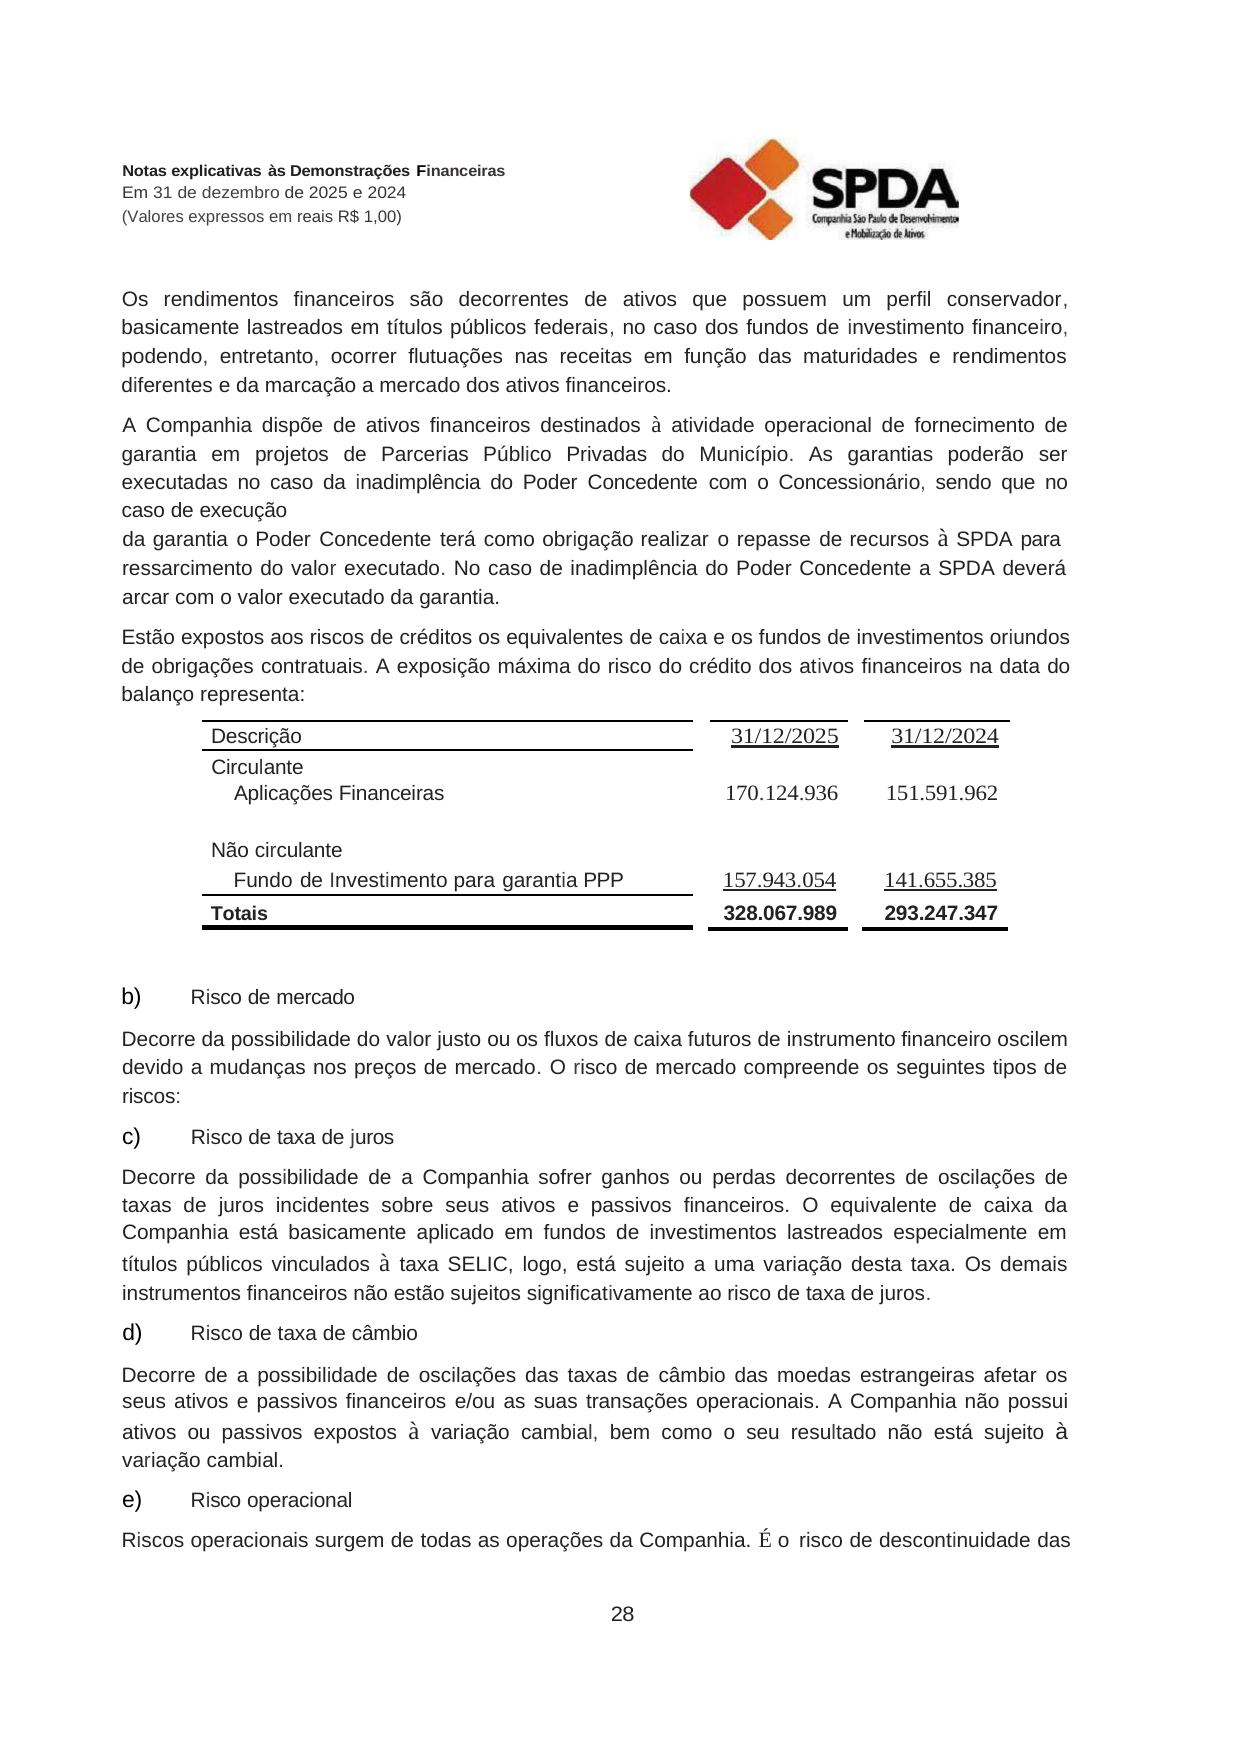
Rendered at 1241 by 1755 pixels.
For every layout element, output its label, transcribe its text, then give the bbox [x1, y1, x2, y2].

table_cell Fundo de Investimento para garantia PPP [202, 864, 693, 894]
list Risco de taxa de juros [122, 1123, 1182, 1149]
table_header [693, 720, 710, 749]
table_cell Circulante [202, 751, 693, 780]
table_cell [848, 780, 864, 807]
table_cell 141.655.385 [848, 864, 1010, 894]
text Decorre da possibilidade do valor justo ou os fluxos de caixa futuros de instrumento financeiro oscilem devido a mudanças nos preços de mercado. O risco de mercado compreende os seguintes tipos de riscos: [121, 1026, 1068, 1108]
table_cell Não circulante [202, 807, 693, 863]
table_cell [693, 780, 710, 807]
table_cell Aplicações Financeiras [202, 780, 693, 807]
table_cell 157.943.054 [693, 864, 848, 894]
table_cell [693, 807, 710, 863]
table_cell [864, 749, 1010, 780]
table_cell Totais [202, 896, 693, 925]
text Riscos operacionais surgem de todas as operações da Companhia. É o risco de descontinuidade das [121, 1527, 1071, 1552]
table_cell [710, 807, 848, 863]
table_header [848, 720, 864, 749]
table_cell [864, 807, 1010, 863]
table_cell [848, 807, 864, 863]
table_cell 293.247.347 [848, 894, 1010, 925]
table_cell [710, 749, 848, 780]
text Estão expostos aos riscos de créditos os equivalentes de caixa e os fundos de investimentos oriundos de obrigações contratuais. A exposição máxima do risco do crédito dos ativos financeiros na data do balanço representa: [121, 625, 1070, 706]
table_cell [848, 749, 864, 780]
text Decorre de a possibilidade de oscilações das taxas de câmbio das moedas estrangeiras afetar os seus ativos e passivos financeiros e/ou as suas transações operacionais. A Companhia não possui ativos ou passivos expostos à variação cambial, bem como o seu resultado não está sujeito à variação cambial. [121, 1362, 1068, 1471]
text ressarcimento do valor executado. No caso de inadimplência do Poder Concedente a SPDA deverá arcar com o valor executado da garantia. [122, 556, 1067, 609]
text A Companhia dispõe de ativos financeiros destinados à atividade operacional de fornecimento de garantia em projetos de Parcerias Público Privadas do Município. As garantias poderão ser executadas no caso da inadimplência do Poder Concedente com o Concessionário, sendo que no caso de execução [121, 411, 1068, 522]
list Risco de taxa de câmbio [122, 1319, 1182, 1346]
text Decorre da possibilidade de a Companhia sofrer ganhos ou perdas decorrentes de oscilações de taxas de juros incidentes sobre seus ativos e passivos financeiros. O equivalente de caixa da Companhia está basicamente aplicado em fundos de investimentos lastreados especialmente em títulos públicos vinculados à taxa SELIC, logo, está sujeito a uma variação desta taxa. Os demais instrumentos financeiros não estão sujeitos significativamente ao risco de taxa de juros. [121, 1165, 1068, 1305]
table_cell 328.067.989 [693, 894, 848, 925]
list Risco operacional [122, 1486, 1182, 1512]
text Os rendimentos financeiros são decorrentes de ativos que possuem um perfil conservador, basicamente lastreados em títulos públicos federais, no caso dos fundos de investimento financeiro, podendo, entretanto, ocorrer flutuações nas receitas em função das maturidades e rendimentos diferentes e da marcação a mercado dos ativos financeiros. [121, 286, 1068, 397]
table_header 31/12/2025 [710, 722, 848, 749]
table_cell 170.124.936 [710, 780, 848, 807]
table_cell [693, 749, 710, 780]
table_header 31/12/2024 [864, 722, 1010, 749]
list Risco de mercado [121, 983, 1182, 1009]
table_header Descrição [202, 722, 693, 749]
table_cell 151.591.962 [864, 780, 1010, 807]
text da garantia o Poder Concedente terá como obrigação realizar o repasse de recursos à SPDA para [122, 527, 1182, 552]
